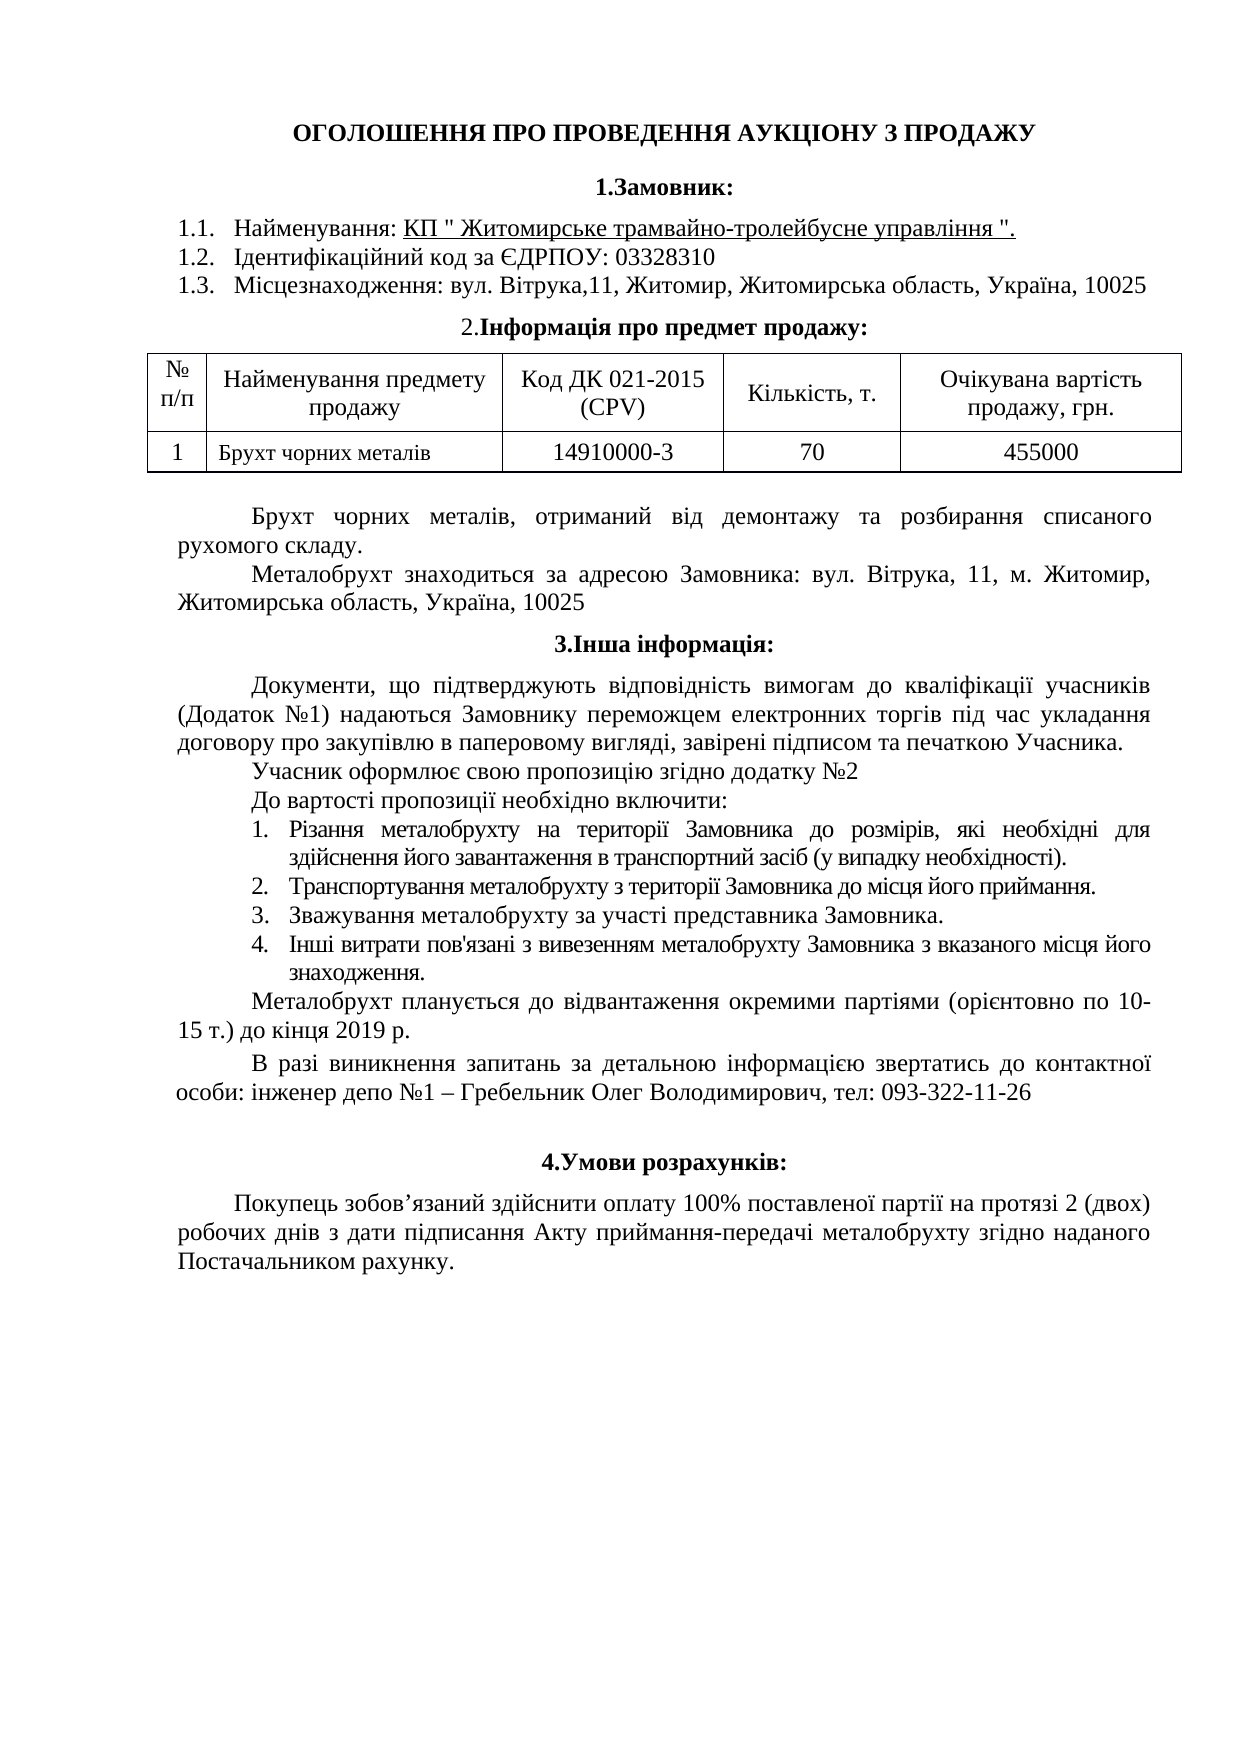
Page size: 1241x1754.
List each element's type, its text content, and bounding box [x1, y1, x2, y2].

text Учасник оформлює свою пропозицію згідно додатку №2 [177, 756, 1152, 785]
text 2.Інформація про предмет продажу: [177, 312, 1152, 341]
list Зважування металобрухту за участі представника Замовника. [251, 900, 1152, 929]
text Брухт чорних металів, отриманий від демонтажу та розбирання списаного рухомого складу. [177, 501, 1152, 559]
table_cell 455000 [901, 432, 1181, 471]
list Інші витрати пов'язані з вивезенням металобрухту Замовника з вказаного місця його знаходження. [251, 929, 1152, 986]
text Покупець зобов’язаний здійснити оплату 100% поставленої партії на протязі 2 (двох) робочих днів з дати підписання Акту приймання-передачі металобрухту згідно наданого Постачальником рахунку. [177, 1188, 1152, 1275]
table_header Очікувана вартість продажу, грн. [901, 354, 1181, 431]
text Металобрухт знаходиться за адресою Замовника: вул. Вітрука, 11, м. Житомир, Житомирська область, Україна, 10025 [177, 559, 1152, 616]
table_cell Брухт чорних металів [207, 432, 502, 471]
table_header Кількість, т. [724, 354, 900, 431]
table_header № п/п [148, 354, 206, 431]
text 1.3. Місцезнаходження: вул. Вітрука,11, Житомир, Житомирська область, Україна, 10025 [177, 271, 1152, 299]
text До вартості пропозиції необхідно включити: [177, 785, 1152, 814]
text 3.Інша інформація: [177, 629, 1152, 657]
table_header Код ДК 021-2015 (CPV) [503, 354, 723, 431]
table_cell 14910000-3 [503, 432, 723, 471]
table_cell 70 [724, 432, 900, 471]
text ОГОЛОШЕННЯ ПРО ПРОВЕДЕННЯ АУКЦІОНУ З ПРОДАЖУ [177, 118, 1152, 147]
text 1.Замовник: [177, 172, 1152, 201]
text 1.2. Ідентифікаційний код за ЄДРПОУ: 03328310 [177, 242, 1152, 271]
text Документи, що підтверджують відповідність вимогам до кваліфікації учасників (Додаток №1) надаються Замовнику переможцем електронних торгів під час укладання договору про закупівлю в паперовому вигляді, завірені підписом та печаткою Учасника. [177, 670, 1152, 756]
table_header Найменування предмету продажу [207, 354, 502, 431]
text В разі виникнення запитань за детальною інформацією звертатись до контактної особи: інженер депо №1 – Гребельник Олег Володимирович, тел: 093-322-11-26 [176, 1044, 1152, 1106]
text Металобрухт планується до відвантаження окремими партіями (орієнтовно по 10-15 т.) до кінця 2019 р. [177, 986, 1152, 1044]
subtitle 1.1. Найменування: КП " Житомирське трамвайно-тролейбусне управління ". [177, 213, 1152, 242]
list Різання металобрухту на території Замовника до розмірів, які необхідні для здійснення його завантаження в транспортний засіб (у випадку необхідності). [251, 814, 1152, 871]
table_cell 1 [148, 432, 206, 471]
text 4.Умови розрахунків: [177, 1147, 1152, 1176]
list Транспортування металобрухту з території Замовника до місця його приймання. [251, 871, 1152, 900]
